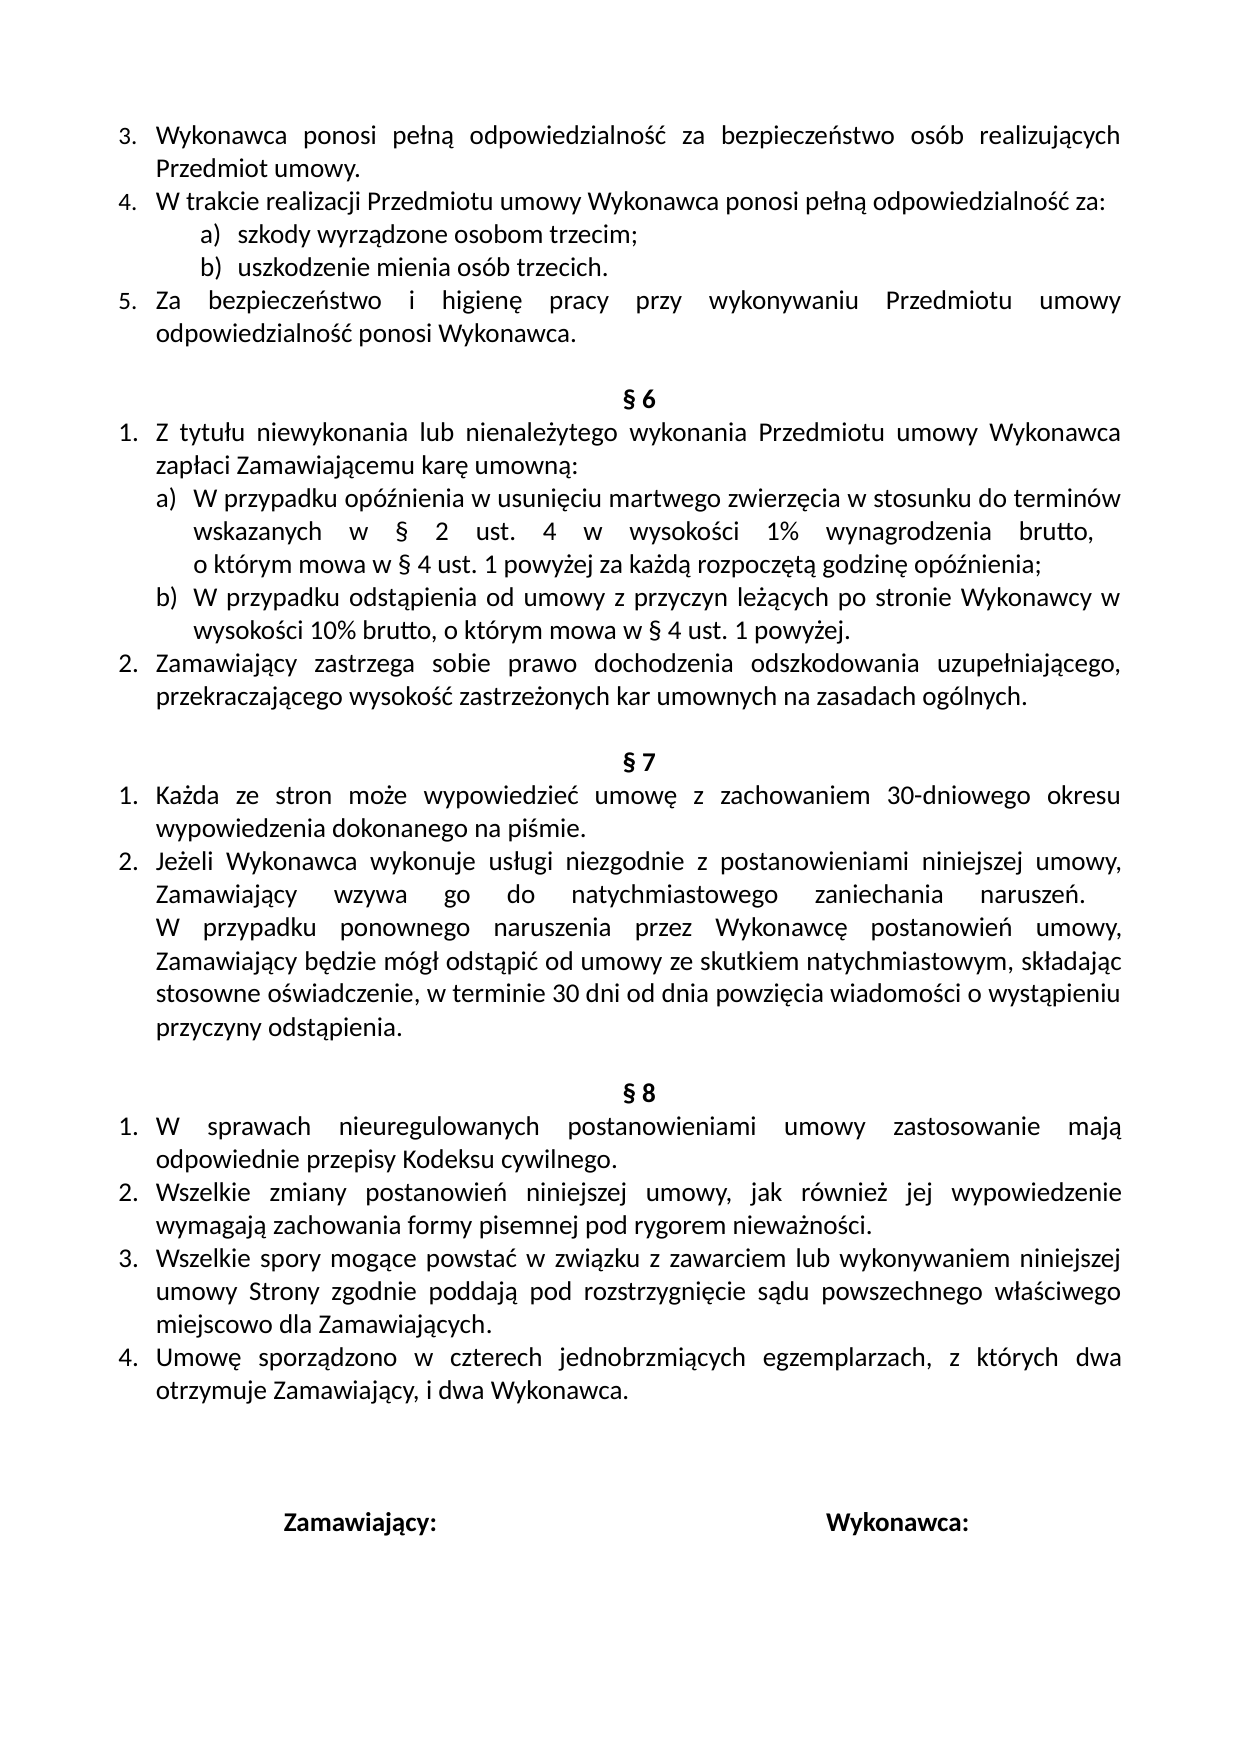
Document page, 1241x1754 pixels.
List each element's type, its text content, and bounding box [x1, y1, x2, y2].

list Za bezpieczeństwo i higienę pracy przy wykonywaniu Przedmiotu umowy odpowiedzialność ponosi Wykonawca. [118, 283, 1122, 349]
text § 6 [156, 382, 1122, 415]
text § 8 [118, 1076, 1122, 1109]
list Każda ze stron może wypowiedzieć umowę z zachowaniem 30-dniowego okresu wypowiedzenia dokonanego na piśmie. [118, 778, 1122, 844]
text § 7 [156, 746, 1122, 778]
list W przypadku opóźnienia w usunięciu martwego zwierzęcia w stosunku do terminów wskazanych w § 2 ust. 4 w wysokości 1% wynagrodzenia brutto, o którym mowa w § 4 ust. 1 powyżej za każdą rozpoczętą godzinę opóźnienia; [156, 481, 1122, 580]
text Zamawiający: Wykonawca: [118, 1505, 1122, 1538]
list Z tytułu niewykonania lub nienależytego wykonania Przedmiotu umowy Wykonawca zapłaci Zamawiającemu karę umowną: [118, 415, 1122, 481]
list szkody wyrządzone osobom trzecim; [200, 217, 1122, 250]
list W sprawach nieuregulowanych postanowieniami umowy zastosowanie mają odpowiednie przepisy Kodeksu cywilnego. [118, 1109, 1122, 1175]
list Wszelkie spory mogące powstać w związku z zawarciem lub wykonywaniem niniejszej umowy Strony zgodnie poddają pod rozstrzygnięcie sądu powszechnego właściwego miejscowo dla Zamawiających. [118, 1241, 1122, 1340]
list W trakcie realizacji Przedmiotu umowy Wykonawca ponosi pełną odpowiedzialność za: [118, 184, 1122, 217]
list uszkodzenie mienia osób trzecich. [200, 250, 1122, 283]
list Jeżeli Wykonawca wykonuje usługi niezgodnie z postanowieniami niniejszej umowy, Zamawiający wzywa go do natychmiastowego zaniechania naruszeń. W przypadku ponownego naruszenia przez Wykonawcę postanowień umowy, Zamawiający będzie mógł odstąpić od umowy ze skutkiem natychmiastowym, składając stosowne oświadczenie, w terminie 30 dni od dnia powzięcia wiadomości o wystąpieniu przyczyny odstąpienia. [118, 844, 1122, 1043]
list Wszelkie zmiany postanowień niniejszej umowy, jak również jej wypowiedzenie wymagają zachowania formy pisemnej pod rygorem nieważności. [118, 1175, 1122, 1241]
list Zamawiający zastrzega sobie prawo dochodzenia odszkodowania uzupełniającego, przekraczającego wysokość zastrzeżonych kar umownych na zasadach ogólnych. [118, 646, 1122, 712]
list Umowę sporządzono w czterech jednobrzmiących egzemplarzach, z których dwa otrzymuje Zamawiający, i dwa Wykonawca. [118, 1340, 1122, 1406]
list W przypadku odstąpienia od umowy z przyczyn leżących po stronie Wykonawcy w wysokości 10% brutto, o którym mowa w § 4 ust. 1 powyżej. [156, 580, 1122, 646]
list Wykonawca ponosi pełną odpowiedzialność za bezpieczeństwo osób realizujących Przedmiot umowy. [118, 118, 1122, 184]
